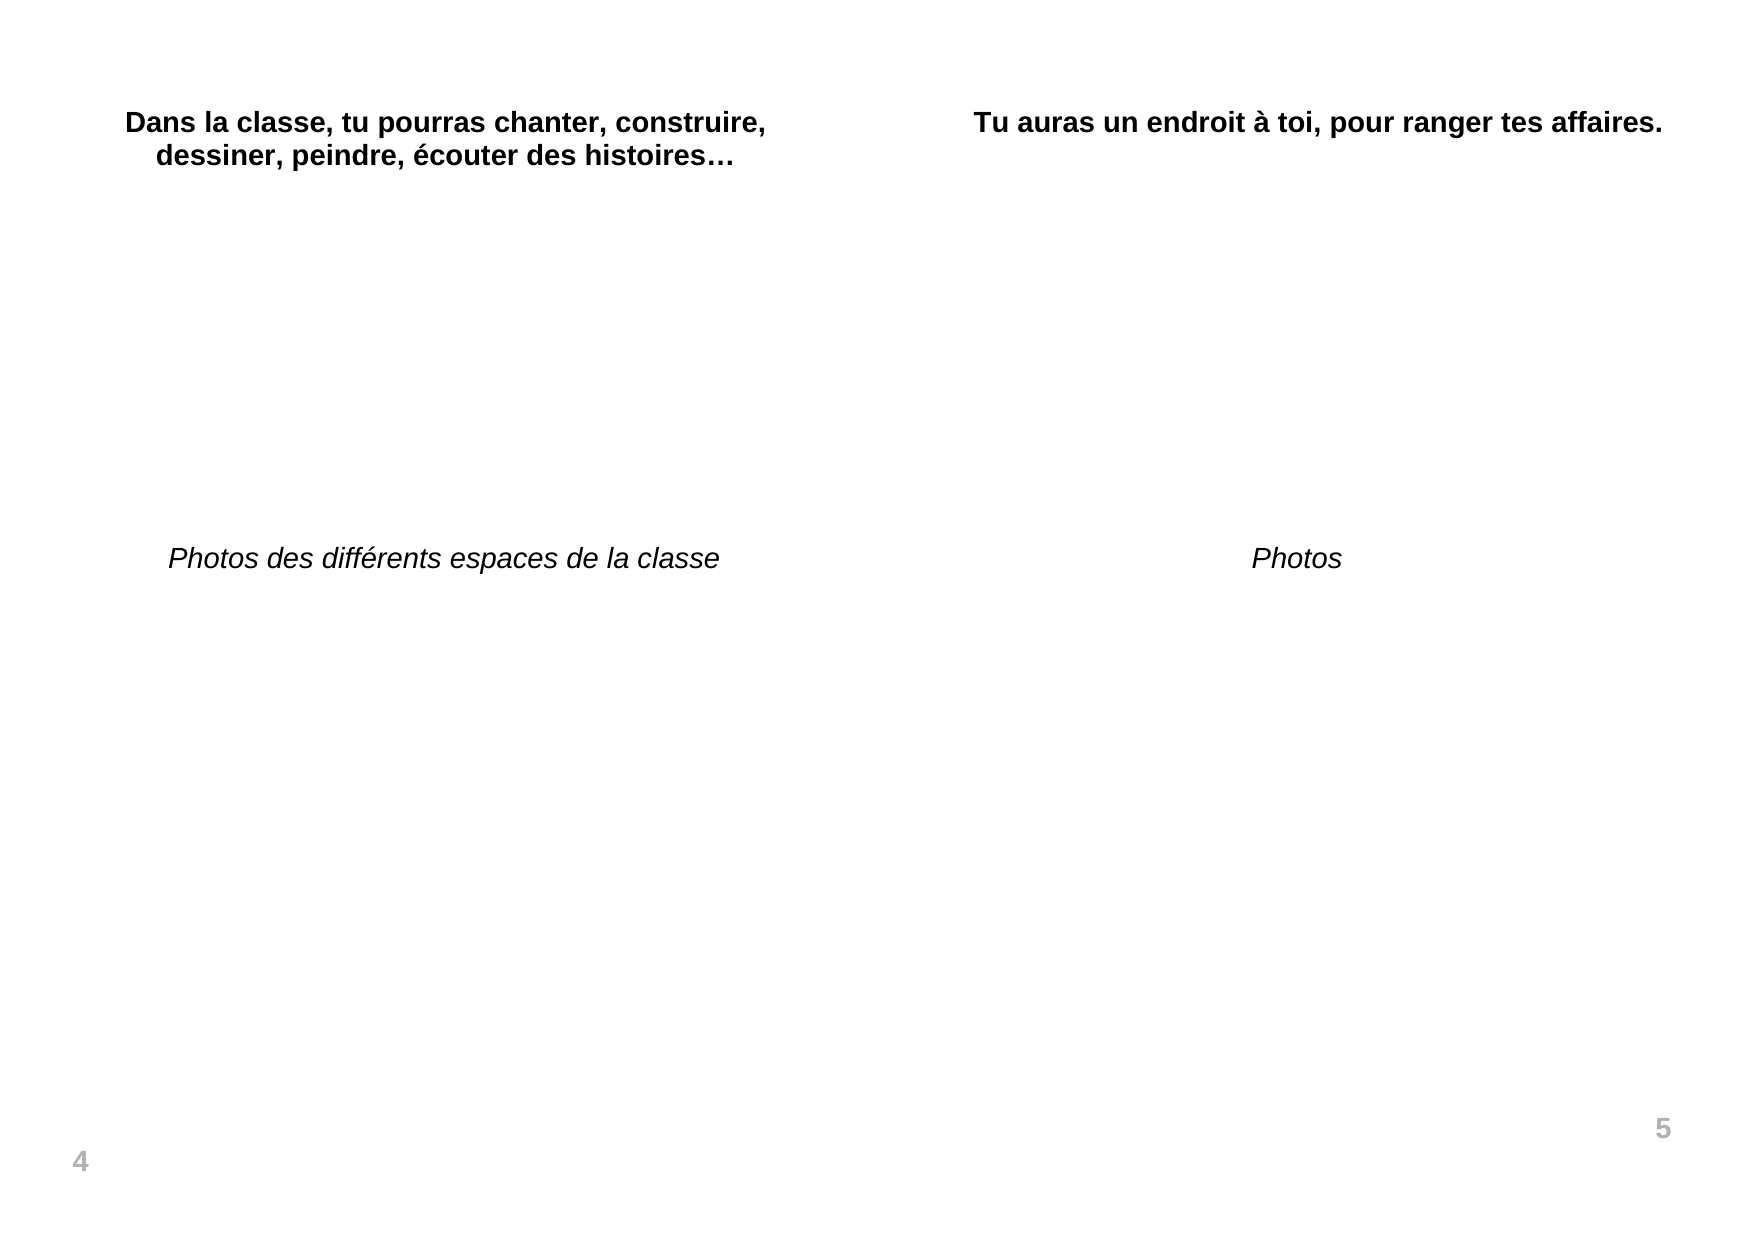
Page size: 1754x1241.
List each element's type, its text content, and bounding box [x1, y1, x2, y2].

text 4 [56, 1144, 835, 1178]
text Dans la classe, tu pourras chanter, construire, dessiner, peindre, écouter des histoires… [56, 104, 835, 172]
text 5 [909, 1111, 1687, 1144]
text Tu auras un endroit à toi, pour ranger tes affaires. [909, 104, 1687, 138]
text Photos des différents espaces de la classe [141, 541, 750, 574]
text Photos [993, 541, 1603, 574]
